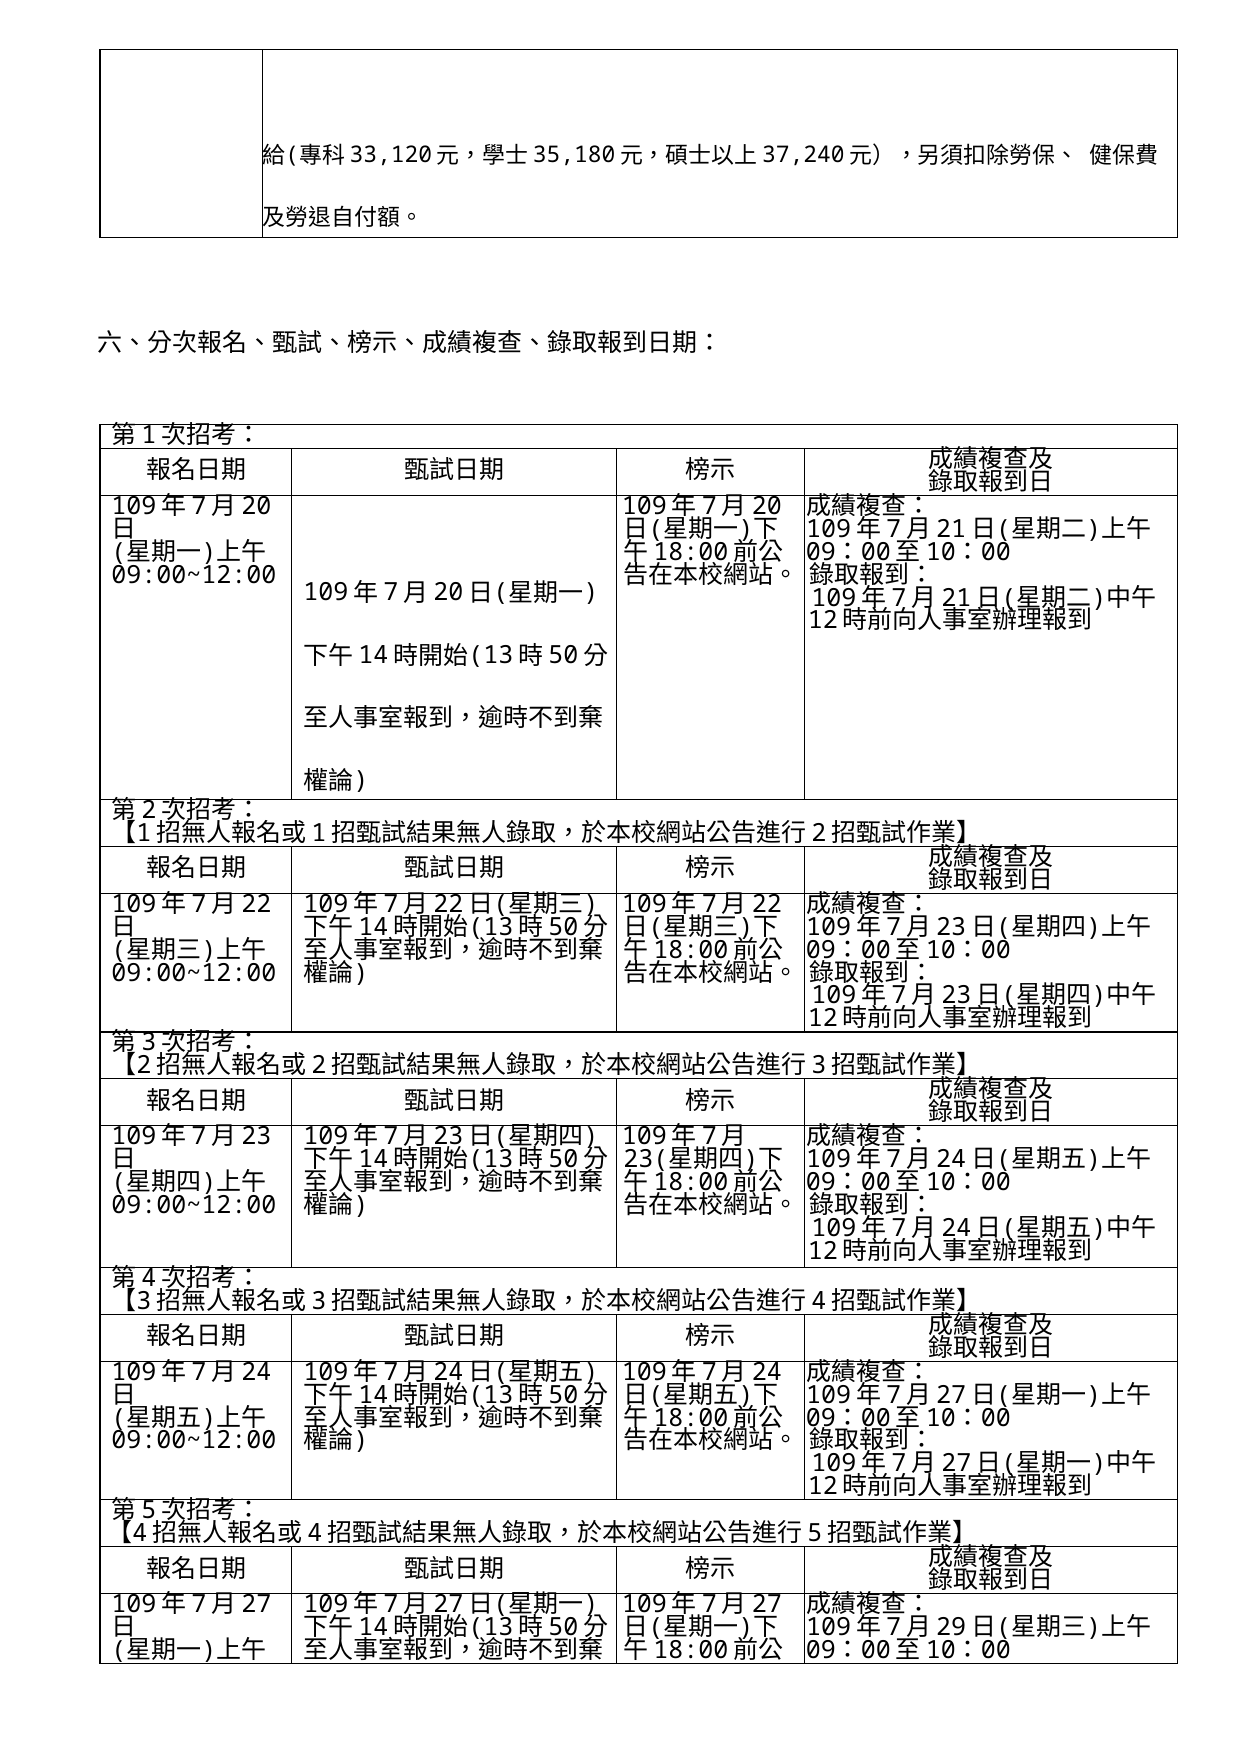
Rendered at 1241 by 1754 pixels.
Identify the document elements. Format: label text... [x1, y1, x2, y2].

table_cell 甄試日期 [292, 847, 616, 893]
table_cell 榜示 [617, 847, 804, 893]
table_cell 榜示 [617, 1315, 804, 1361]
table_cell 109年7月27日(星期一)下午18:00前公 [617, 1594, 804, 1663]
table_cell 109年7月24日(星期五) 下午14時開始(13時50分至人事室報到，逾時不到棄權論) [292, 1362, 616, 1499]
table_cell 109年7月24日(星期五)下午18:00前公告在本校網站。 [617, 1362, 804, 1499]
table_cell 榜示 [617, 449, 804, 495]
text 六、分次報名、甄試、榜示、成績複查、錄取報到日期： [44, 299, 1137, 362]
table_cell 甄試日期 [292, 449, 616, 495]
table_cell 甄試日期 [292, 1079, 616, 1125]
table_cell 109年7月22日(星期三)下午18:00前公告在本校網站。 [617, 894, 804, 1031]
table_cell 成績複查及 錄取報到日 [805, 1079, 1177, 1125]
table_cell 第3次招考： 【2招無人報名或2招甄試結果無人錄取，於本校網站公告進行3招甄試作業】 [101, 1033, 1177, 1078]
table_cell 報名日期 [101, 449, 291, 495]
table_cell 榜示 [617, 1079, 804, 1125]
table_cell 成績複查及 錄取報到日 [805, 449, 1177, 495]
table_cell 成績複查： 109年7月21日(星期二)上午09：00至10：00 錄取報到： 109年7月21日(星期二)中午12時前向人事室辦理報到 [805, 496, 1177, 799]
table_cell 109年7月23(星期四)下午18:00前公告在本校網站。 [617, 1126, 804, 1267]
table_cell 成績複查及 錄取報到日 [805, 1547, 1177, 1593]
table_cell 109年7月22日(星期三) 下午14時開始(13時50分至人事室報到，逾時不到棄權論) [292, 894, 616, 1031]
table_cell 成績複查： 109年7月27日(星期一)上午09：00至10：00 錄取報到： 109年7月27日(星期一)中午12時前向人事室辦理報到 [805, 1362, 1177, 1499]
table_header 第1次招考： [101, 425, 1177, 448]
table_cell [101, 50, 262, 237]
table_cell 109年7月20日(星期一)下午18:00前公告在本校網站。 [617, 496, 804, 799]
table_cell 成績複查及 錄取報到日 [805, 847, 1177, 893]
table_cell 甄試日期 [292, 1315, 616, 1361]
table_cell 報名日期 [101, 847, 291, 893]
table_cell 成績複查： 109年7月23日(星期四)上午09：00至10：00 錄取報到： 109年7月23日(星期四)中午12時前向人事室辦理報到 [805, 894, 1177, 1031]
table_cell 109年7月27日 (星期一)上午 [101, 1594, 291, 1663]
table_cell 甄試日期 [292, 1547, 616, 1593]
table_cell 報名日期 [101, 1079, 291, 1125]
table_cell 成績複查： 109年7月29日(星期三)上午09：00至10：00 [805, 1594, 1177, 1663]
table_cell 第5次招考： 【4招無人報名或4招甄試結果無人錄取，於本校網站公告進行5招甄試作業】 [101, 1500, 1177, 1546]
table_cell 第2次招考： 【1招無人報名或1招甄試結果無人錄取，於本校網站公告進行2招甄試作業】 [101, 800, 1177, 846]
table_cell 給(專科33,120元，學士35,180元，碩士以上37,240元），另須扣除勞保、 健保費及勞退自付額。 [263, 50, 1177, 237]
table_cell 109年7月23日 (星期四)上午09:00~12:00 [101, 1126, 291, 1267]
table_cell 109年7月20日 (星期一)上午09:00~12:00 [101, 496, 291, 799]
table_cell 109年7月24日 (星期五)上午09:00~12:00 [101, 1362, 291, 1499]
table_cell 第4次招考： 【3招無人報名或3招甄試結果無人錄取，於本校網站公告進行4招甄試作業】 [101, 1268, 1177, 1314]
table_cell 成績複查及 錄取報到日 [805, 1315, 1177, 1361]
table_cell 成績複查： 109年7月24日(星期五)上午09：00至10：00 錄取報到： 109年7月24日(星期五)中午12時前向人事室辦理報到 [805, 1126, 1177, 1267]
table_cell 報名日期 [101, 1547, 291, 1593]
table_cell 榜示 [617, 1547, 804, 1593]
table_cell 109年7月23日(星期四) 下午14時開始(13時50分至人事室報到，逾時不到棄權論) [292, 1126, 616, 1267]
table_cell 109年7月20日(星期一) 下午14時開始(13時50分至人事室報到，逾時不到棄權論) [292, 496, 616, 799]
table_cell 109年7月22日 (星期三)上午09:00~12:00 [101, 894, 291, 1031]
table_cell 報名日期 [101, 1315, 291, 1361]
table_cell 109年7月27日(星期一) 下午14時開始(13時50分至人事室報到，逾時不到棄 [292, 1594, 616, 1663]
